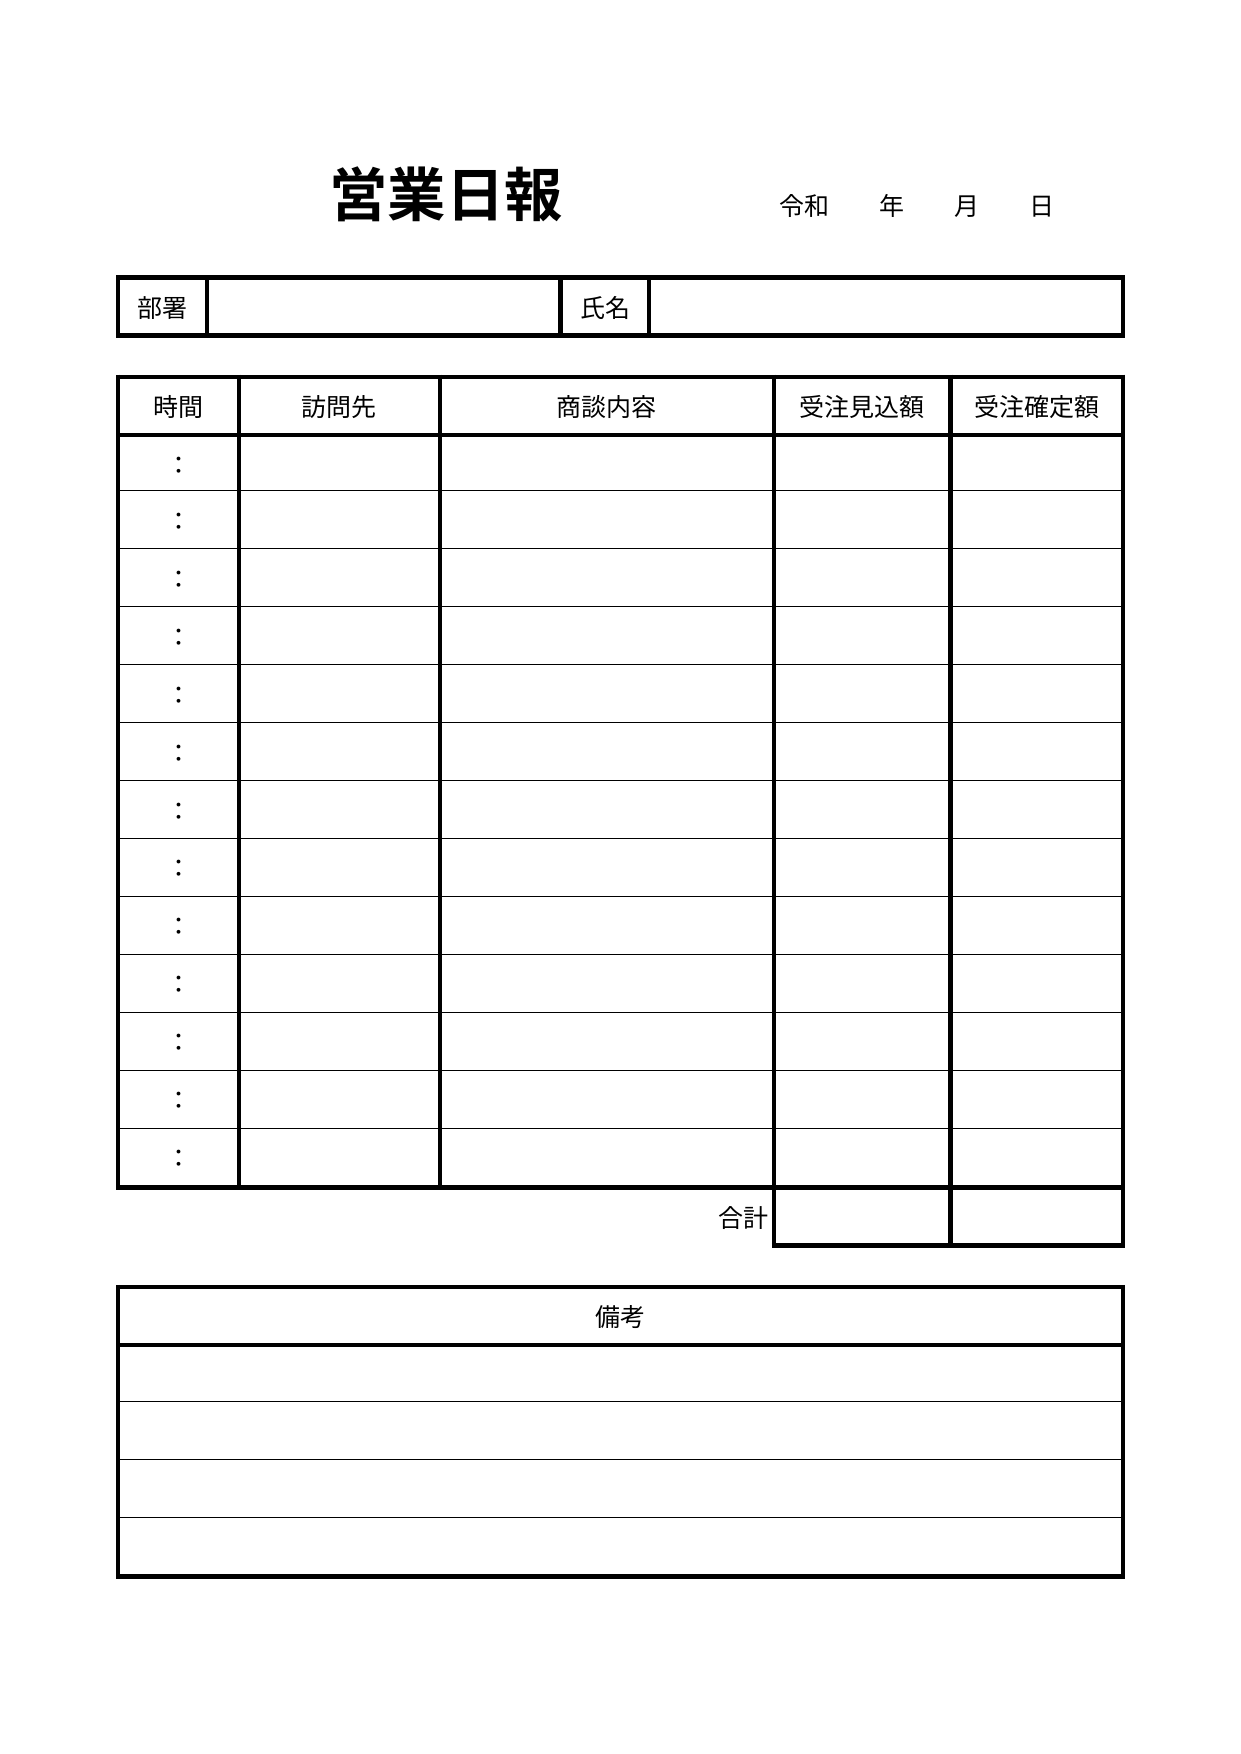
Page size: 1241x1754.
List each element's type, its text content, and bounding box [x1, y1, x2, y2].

table_cell [442, 955, 772, 1012]
table_cell [120, 1518, 1121, 1574]
table_cell [776, 781, 948, 838]
table_cell [776, 723, 948, 780]
table_cell [776, 897, 948, 954]
table_cell [442, 437, 772, 490]
table_cell ： [120, 1071, 237, 1127]
table_cell ： [120, 839, 237, 896]
table_cell ： [120, 1129, 237, 1185]
table_cell 氏名 [563, 280, 647, 333]
table_cell [776, 665, 948, 722]
table_cell [241, 491, 438, 548]
table_cell [953, 665, 1121, 722]
table_cell [953, 1190, 1121, 1243]
table_cell ： [120, 491, 237, 548]
table_cell [120, 1402, 1121, 1458]
table_cell [442, 723, 772, 780]
table_cell [118, 1243, 1123, 1285]
table_header [774, 118, 1123, 176]
table_cell ： [120, 723, 237, 780]
table_cell 商談内容 [442, 379, 772, 432]
table_cell ： [120, 437, 237, 490]
table_cell [953, 437, 1121, 490]
table_cell [442, 1013, 772, 1069]
table_cell [241, 955, 438, 1012]
table_cell [776, 1129, 948, 1185]
table_cell [442, 897, 772, 954]
table_cell [776, 437, 948, 490]
table_cell [776, 955, 948, 1012]
table_cell [776, 1190, 948, 1243]
table_cell ： [120, 1013, 237, 1069]
table_cell [953, 549, 1121, 606]
table_cell [239, 1190, 439, 1243]
table_cell [953, 781, 1121, 838]
table_cell [953, 839, 1121, 896]
table_cell [120, 1347, 1121, 1401]
table_cell [241, 781, 438, 838]
table_cell [953, 1071, 1121, 1127]
table_cell [442, 1129, 772, 1185]
table_cell [209, 280, 558, 333]
table_cell [442, 549, 772, 606]
table_cell 合計 [440, 1190, 772, 1243]
table_cell [651, 280, 1121, 333]
table_cell [120, 1460, 1121, 1516]
table_cell [442, 1071, 772, 1127]
table_cell [442, 491, 772, 548]
table_cell [442, 781, 772, 838]
table_cell 受注見込額 [776, 379, 948, 432]
table_cell [241, 665, 438, 722]
table_cell [241, 1129, 438, 1185]
table_cell [953, 723, 1121, 780]
table_cell [776, 549, 948, 606]
table_cell [442, 665, 772, 722]
table_cell [241, 897, 438, 954]
table_cell [241, 1013, 438, 1069]
table_cell ： [120, 665, 237, 722]
table_cell [776, 491, 948, 548]
table_cell [776, 1013, 948, 1069]
table_cell ： [120, 955, 237, 1012]
table_cell [118, 1190, 239, 1243]
table_cell [118, 338, 1123, 374]
table_cell [776, 839, 948, 896]
table_cell [953, 1013, 1121, 1069]
table_cell [442, 607, 772, 664]
table_cell 受注確定額 [953, 379, 1121, 432]
table_cell 時間 [120, 379, 237, 432]
table_cell 部署 [120, 280, 205, 333]
table_cell ： [120, 781, 237, 838]
table_cell [241, 549, 438, 606]
table_cell [241, 839, 438, 896]
table_cell [241, 437, 438, 490]
table_cell [953, 955, 1121, 1012]
table_cell [776, 1071, 948, 1127]
table_header 営業日報 [118, 118, 774, 234]
table_cell 備考 [120, 1289, 1121, 1343]
table_cell [241, 723, 438, 780]
table_cell [241, 1071, 438, 1127]
table_cell [241, 607, 438, 664]
table_cell [953, 897, 1121, 954]
table_cell [776, 607, 948, 664]
table_cell [953, 1129, 1121, 1185]
table_cell ： [120, 549, 237, 606]
table_cell ： [120, 897, 237, 954]
table_cell [953, 607, 1121, 664]
table_cell 令和 年 月 日 [774, 176, 1123, 234]
table_cell [118, 234, 1123, 275]
table_cell 訪問先 [241, 379, 438, 432]
table_cell ： [120, 607, 237, 664]
table_cell [953, 491, 1121, 548]
table_cell [442, 839, 772, 896]
